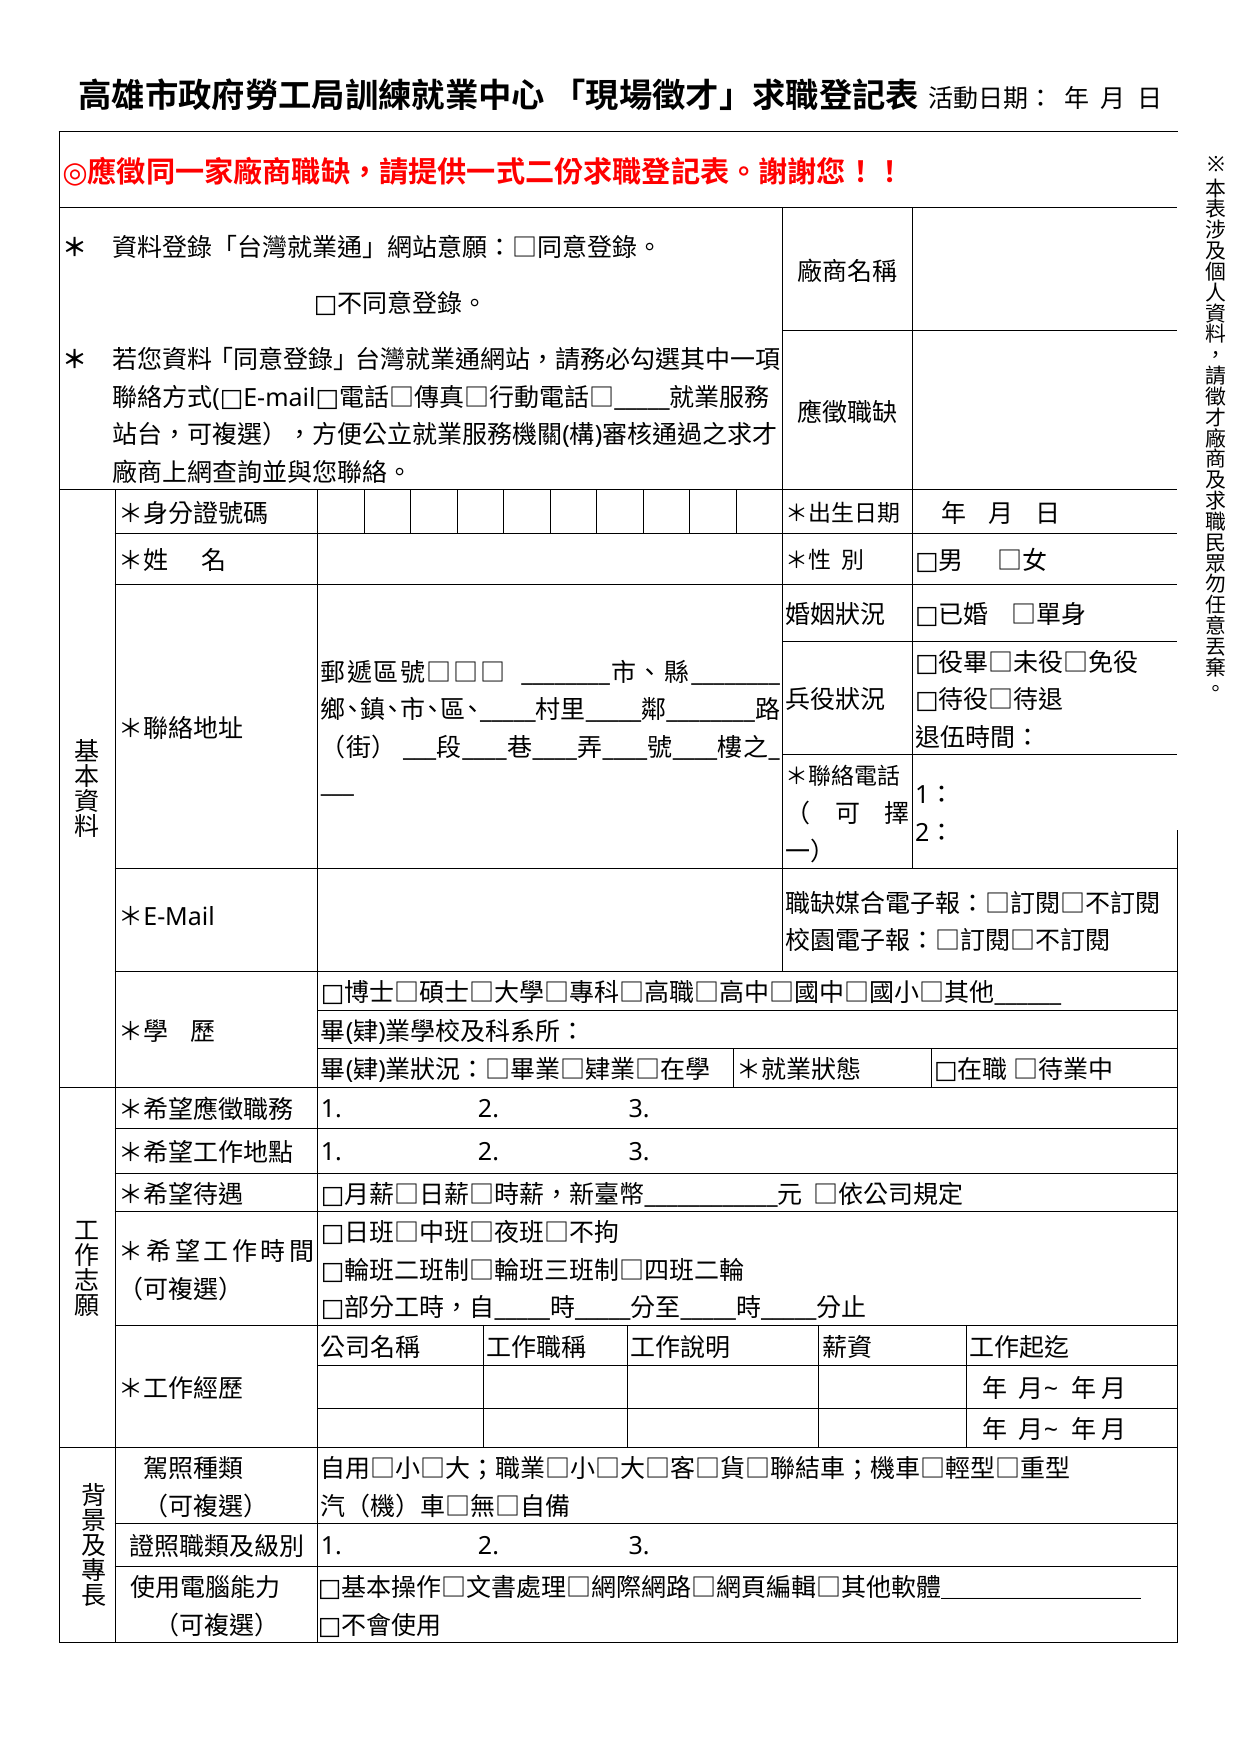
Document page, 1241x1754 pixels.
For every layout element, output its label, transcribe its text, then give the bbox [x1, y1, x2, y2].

table_cell 年 月~ 年 月 [967, 1409, 1177, 1447]
table_cell □男 □女 [913, 534, 1177, 584]
table_header ◎應徵同一家廠商職缺，請提供一式二份求職登記表。謝謝您！！ [60, 132, 1177, 207]
table_cell □日班□中班□夜班□不拘 □輪班二班制□輪班三班制□四班二輪 □部分工時，自_____時_____分至_____時_____分止 [318, 1212, 1177, 1325]
table_cell ＊希望工作地點 [116, 1129, 317, 1173]
table_cell [737, 490, 782, 532]
table_cell ＊性 別 [783, 534, 912, 584]
table_cell 婚姻狀況 [783, 585, 912, 641]
table_cell ＊E-Mail [116, 869, 317, 971]
table_cell 畢(肄)業狀況：□畢業□肄業□在學 [318, 1049, 733, 1087]
table_cell □在職 □待業中 [932, 1049, 1177, 1087]
table_cell 1. 2. 3. [318, 1129, 1177, 1173]
table_cell ＊就業狀態 [734, 1049, 931, 1087]
table_cell 使用電腦能力 （可複選） [116, 1567, 317, 1642]
table_cell 工作起迄 [967, 1326, 1177, 1365]
table_cell [628, 1366, 818, 1408]
table_cell 自用□小□大；職業□小□大□客□貨□聯結車；機車□輕型□重型 汽（機）車□無□自備 [318, 1448, 1177, 1523]
table_cell [628, 1409, 818, 1447]
table_cell [484, 1409, 627, 1447]
table_cell 工作志願 [60, 1088, 115, 1447]
table_cell 證照職類及級別 [116, 1524, 317, 1566]
table_cell [913, 208, 1177, 330]
table_cell ＊聯絡電話 （可擇一） [783, 755, 912, 868]
table_cell 1. 2. 3. [318, 1088, 1177, 1128]
table_cell 1： 2： [913, 755, 1177, 868]
table_cell 公司名稱 [318, 1326, 483, 1365]
table_cell ＊聯絡地址 [116, 585, 317, 868]
table_cell 駕照種類 （可複選） [116, 1448, 317, 1523]
table_cell ＊學 歷 [116, 972, 317, 1087]
table_cell [458, 490, 503, 532]
table_cell ＊希望待遇 [116, 1174, 317, 1211]
table_cell ＊出生日期 [783, 490, 912, 532]
table_cell [913, 331, 1177, 489]
table_cell [484, 1366, 627, 1408]
table_cell 資料登錄「台灣就業通」網站意願：□同意登錄。 □不同意登錄。 若您資料「同意登錄」台灣就業通網站，請務必勾選其中一項聯絡方式(□E-mail□電話□傳真□行動電話□_____就業服務站台，可複選），方便公立就業服務機關(構)審核通過之求才廠商上網查詢並與您聯絡。 [60, 208, 782, 489]
table_cell 基本資料 [60, 490, 115, 1087]
table_cell [504, 490, 550, 532]
table_cell 應徵職缺 [783, 331, 912, 489]
table_cell 兵役狀況 [783, 642, 912, 754]
table_cell [690, 490, 736, 532]
table_cell 年 月 日 [913, 490, 1177, 532]
table_cell 職缺媒合電子報：□訂閱□不訂閱 校園電子報：□訂閱□不訂閱 [783, 869, 1177, 971]
table_cell 年 月~ 年 月 [967, 1366, 1177, 1408]
table_cell [318, 490, 364, 532]
table_cell [411, 490, 457, 532]
table_cell 1. 2. 3. [318, 1524, 1177, 1566]
text 高雄市政府勞工局訓練就業中心 「現場徵才」求職登記表 活動日期： 年 月 日 [59, 56, 1181, 131]
table_cell □役畢□未役□免役 □待役□待退 退伍時間： [913, 642, 1177, 754]
table_cell 郵遞區號□□□ ________市、縣________鄉、鎮、市、區、_____村里_____鄰________路（街） ___段____巷____弄____號____樓之____ [318, 585, 782, 868]
table_cell ＊工作經歷 [116, 1326, 317, 1447]
table_cell 畢(肄)業學校及科系所： [318, 1011, 1177, 1048]
table_cell ＊姓 名 [116, 534, 317, 584]
table_cell 背景及專長 [60, 1448, 115, 1642]
table_cell [318, 1409, 483, 1447]
text ※本表涉及個人資料，請徵才廠商及求職民眾勿任意丟棄。 [1201, 149, 1231, 813]
table_cell ＊希望應徵職務 [116, 1088, 317, 1128]
table_cell ＊身分證號碼 [116, 490, 317, 532]
table_cell 廠商名稱 [783, 208, 912, 330]
table_cell [318, 869, 782, 971]
table_cell [644, 490, 689, 532]
table_cell □博士□碩士□大學□專科□高職□高中□國中□國小□其他______ [318, 972, 1177, 1009]
table_cell [365, 490, 410, 532]
table_cell [597, 490, 643, 532]
table_cell [819, 1409, 966, 1447]
table_cell [819, 1366, 966, 1408]
table_cell □已婚 □單身 [913, 585, 1177, 641]
table_cell □月薪□日薪□時薪，新臺幣____________元 □依公司規定 [318, 1174, 1177, 1211]
table_cell ＊希望工作時間（可複選） [116, 1212, 317, 1325]
table_cell [318, 1366, 483, 1408]
table_cell □基本操作□文書處理□網際網路□網頁編輯□其他軟體＿＿＿＿＿＿＿＿ □不會使用 [318, 1567, 1177, 1642]
table_cell [318, 534, 782, 584]
table_cell 薪資 [819, 1326, 966, 1365]
table_cell 工作職稱 [484, 1326, 627, 1365]
table_cell [551, 490, 596, 532]
table_cell 工作說明 [628, 1326, 818, 1365]
